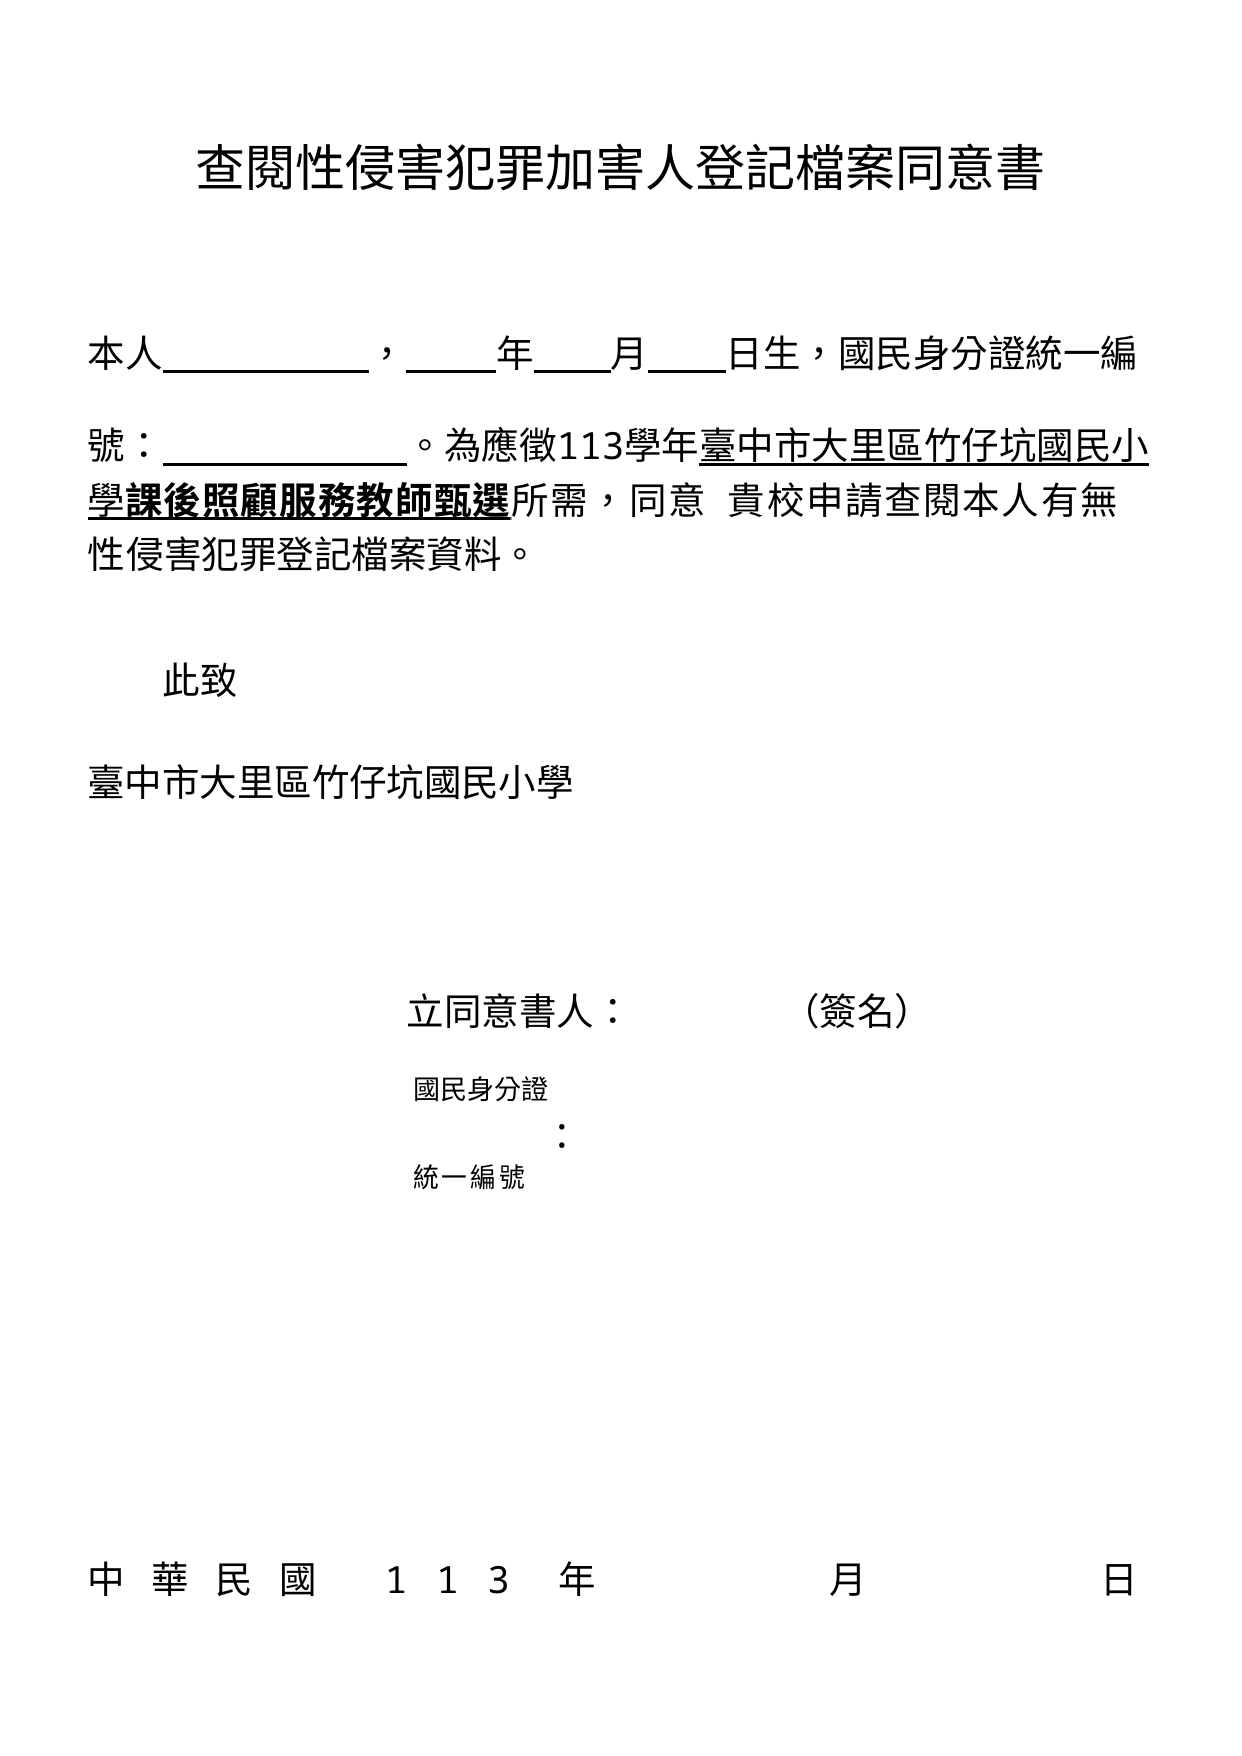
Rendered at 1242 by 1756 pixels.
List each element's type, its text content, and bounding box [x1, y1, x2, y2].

text 查閱性侵害犯罪加害人登記檔案同意書 [196, 137, 1150, 199]
subtitle 立同意書人： （簽名） [406, 982, 1150, 1036]
subtitle 此致 [162, 651, 1150, 705]
text 臺中市大里區竹仔坑國民小學 [87, 753, 1150, 807]
subtitle 本人 ， 年 月 日生，國民身分證統一編 [87, 323, 1150, 378]
subtitle 中 華 民 國 1 1 3 年 月 日 [87, 1550, 1150, 1604]
text 號： 。為應徵113學年臺中市大里區竹仔坑國民小學課後照顧服務教師甄選所需，同意 貴校申請查閱本人有無性侵害犯罪登記檔案資料。 [87, 416, 1150, 579]
text 國民身分證 統一編號 ： [413, 1068, 583, 1198]
